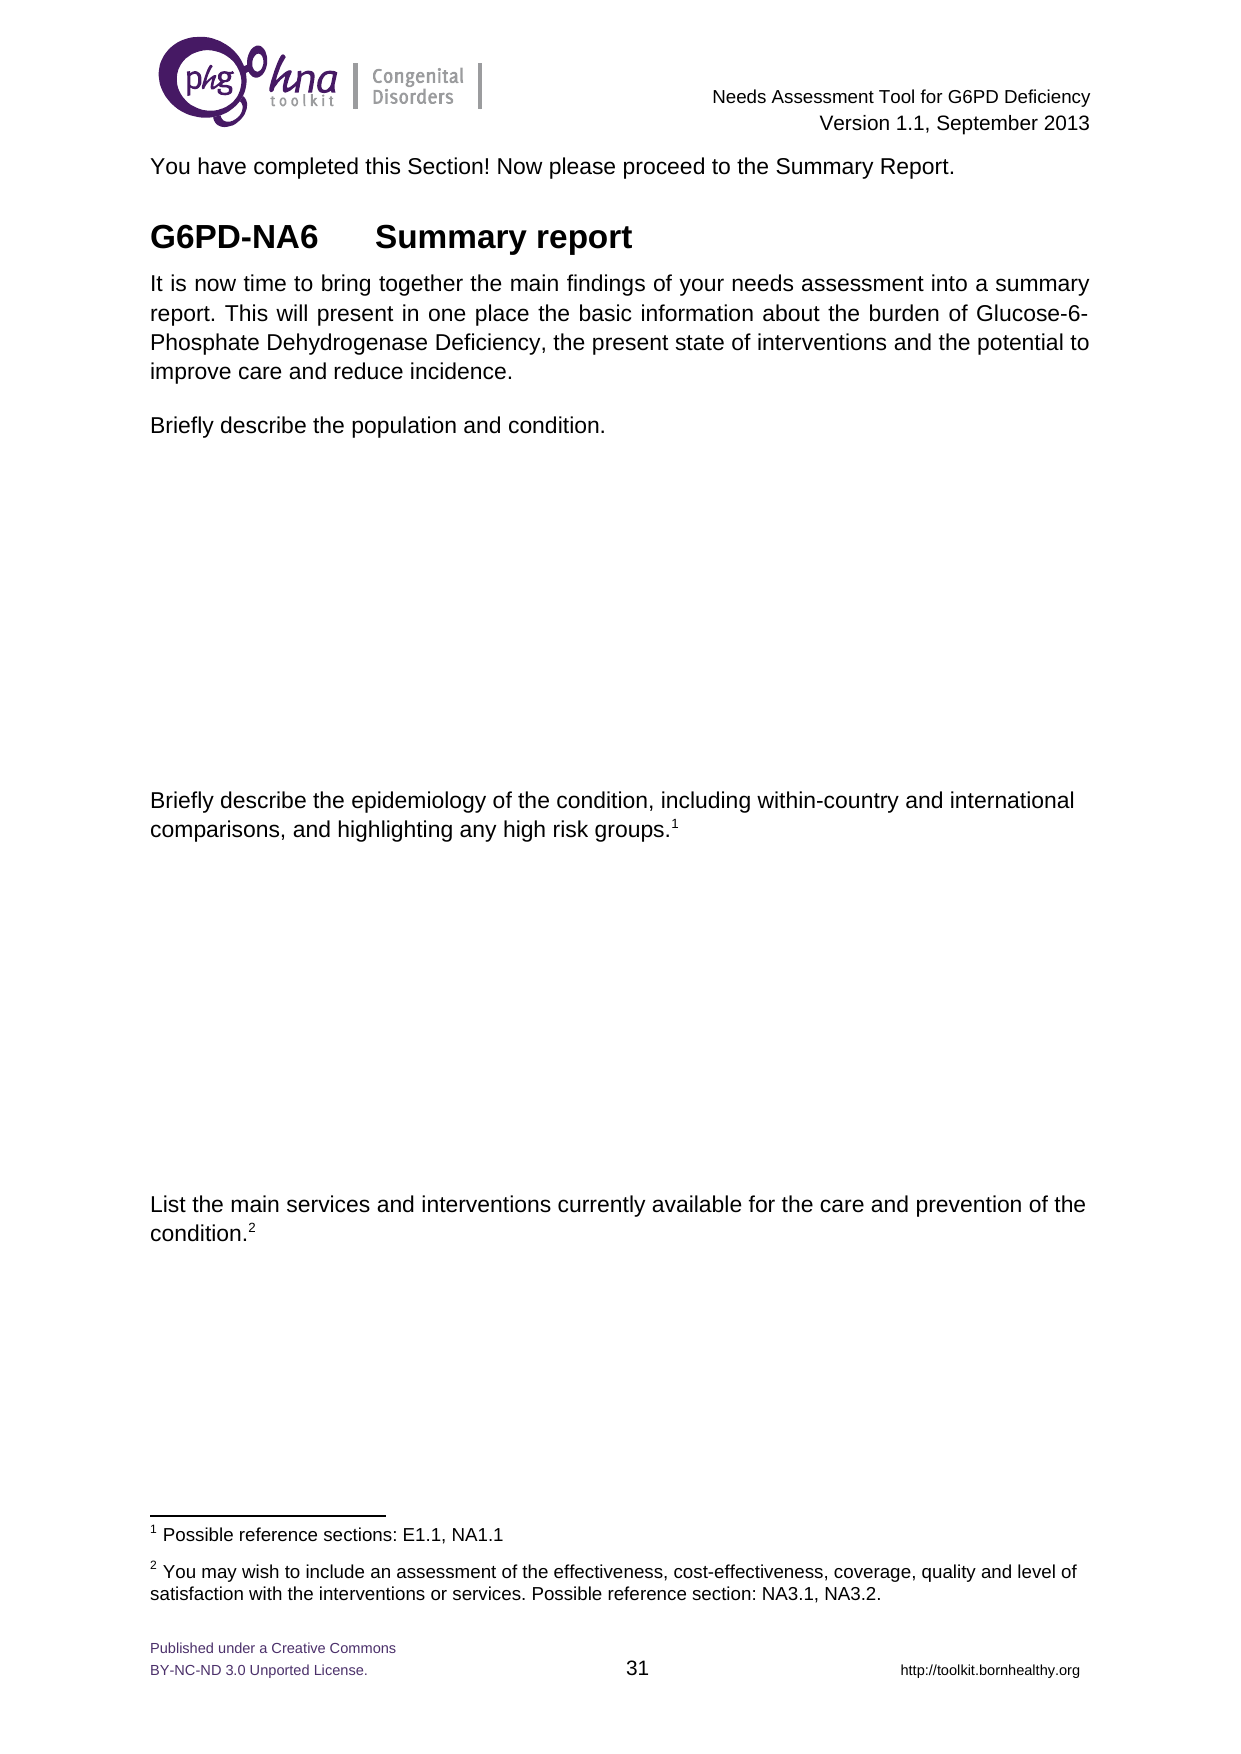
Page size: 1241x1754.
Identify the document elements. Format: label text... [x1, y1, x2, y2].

text You have completed this Section! Now please proceed to the Summary Report. [150, 150, 1090, 179]
subtitle Briefly describe the population and condition. [150, 409, 1090, 438]
subtitle G6PD-NA6 Summary report [150, 217, 1090, 255]
text Possible reference sections: E1.1, NA1.1 [150, 1522, 1090, 1546]
subtitle Briefly describe the epidemiology of the condition, including within-country and international comparisons, and highlighting any high risk groups. [150, 784, 1090, 843]
text It is now time to bring together the main findings of your needs assessment into a summary report. This will present in one place the basic information about the burden of Glucose-6-Phosphate Dehydrogenase Deficiency, the present state of interventions and the potential to improve care and reduce incidence. [150, 268, 1090, 384]
subtitle List the main services and interventions currently available for the care and prevention of the condition. [150, 1188, 1090, 1247]
text You may wish to include an assessment of the effectiveness, cost-effectiveness, coverage, quality and level of satisfaction with the interventions or services. Possible reference section: NA3.1, NA3.2. [150, 1558, 1090, 1604]
